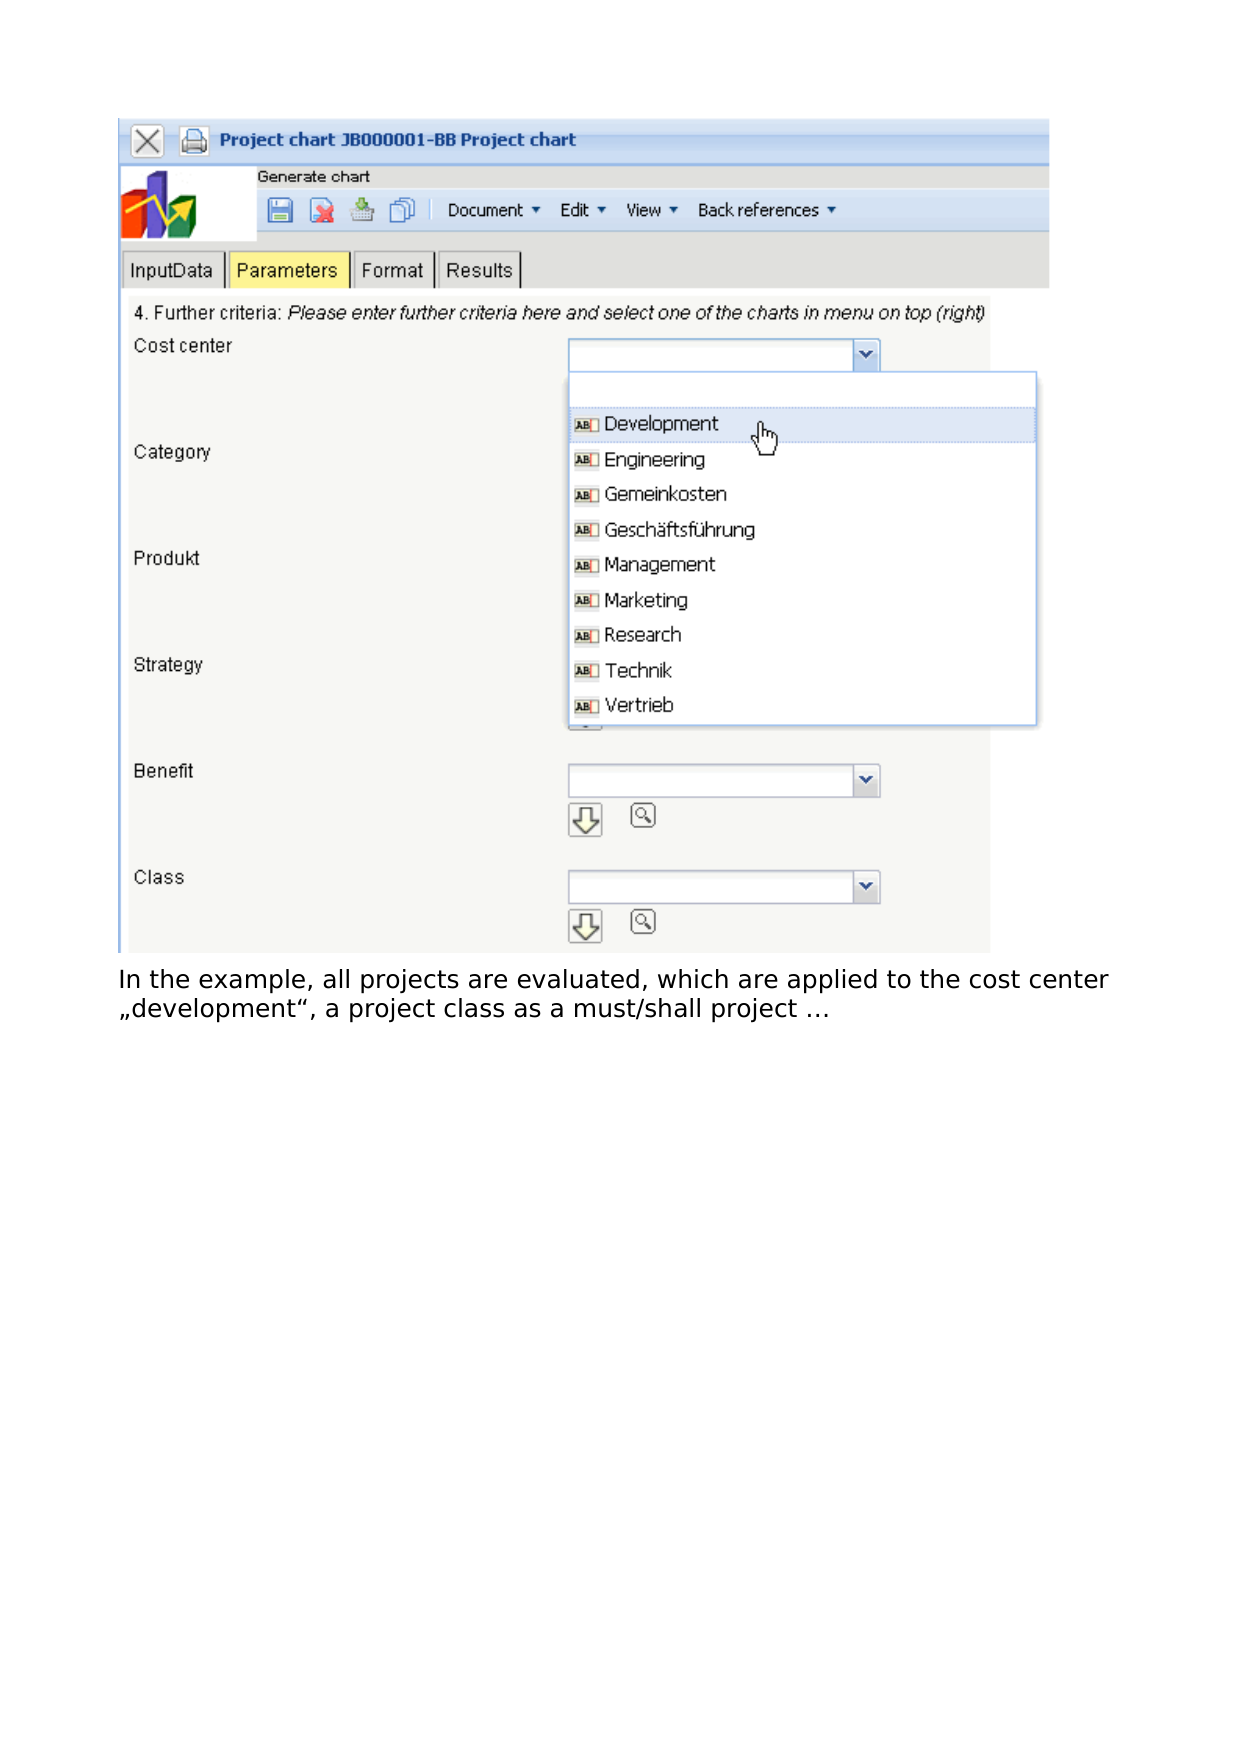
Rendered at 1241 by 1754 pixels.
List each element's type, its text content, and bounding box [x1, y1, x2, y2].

picture [118, 118, 1050, 953]
text In the example, all projects are evaluated, which are applied to the cost center „development“, a project class as a must/shall project … [118, 965, 1122, 1023]
